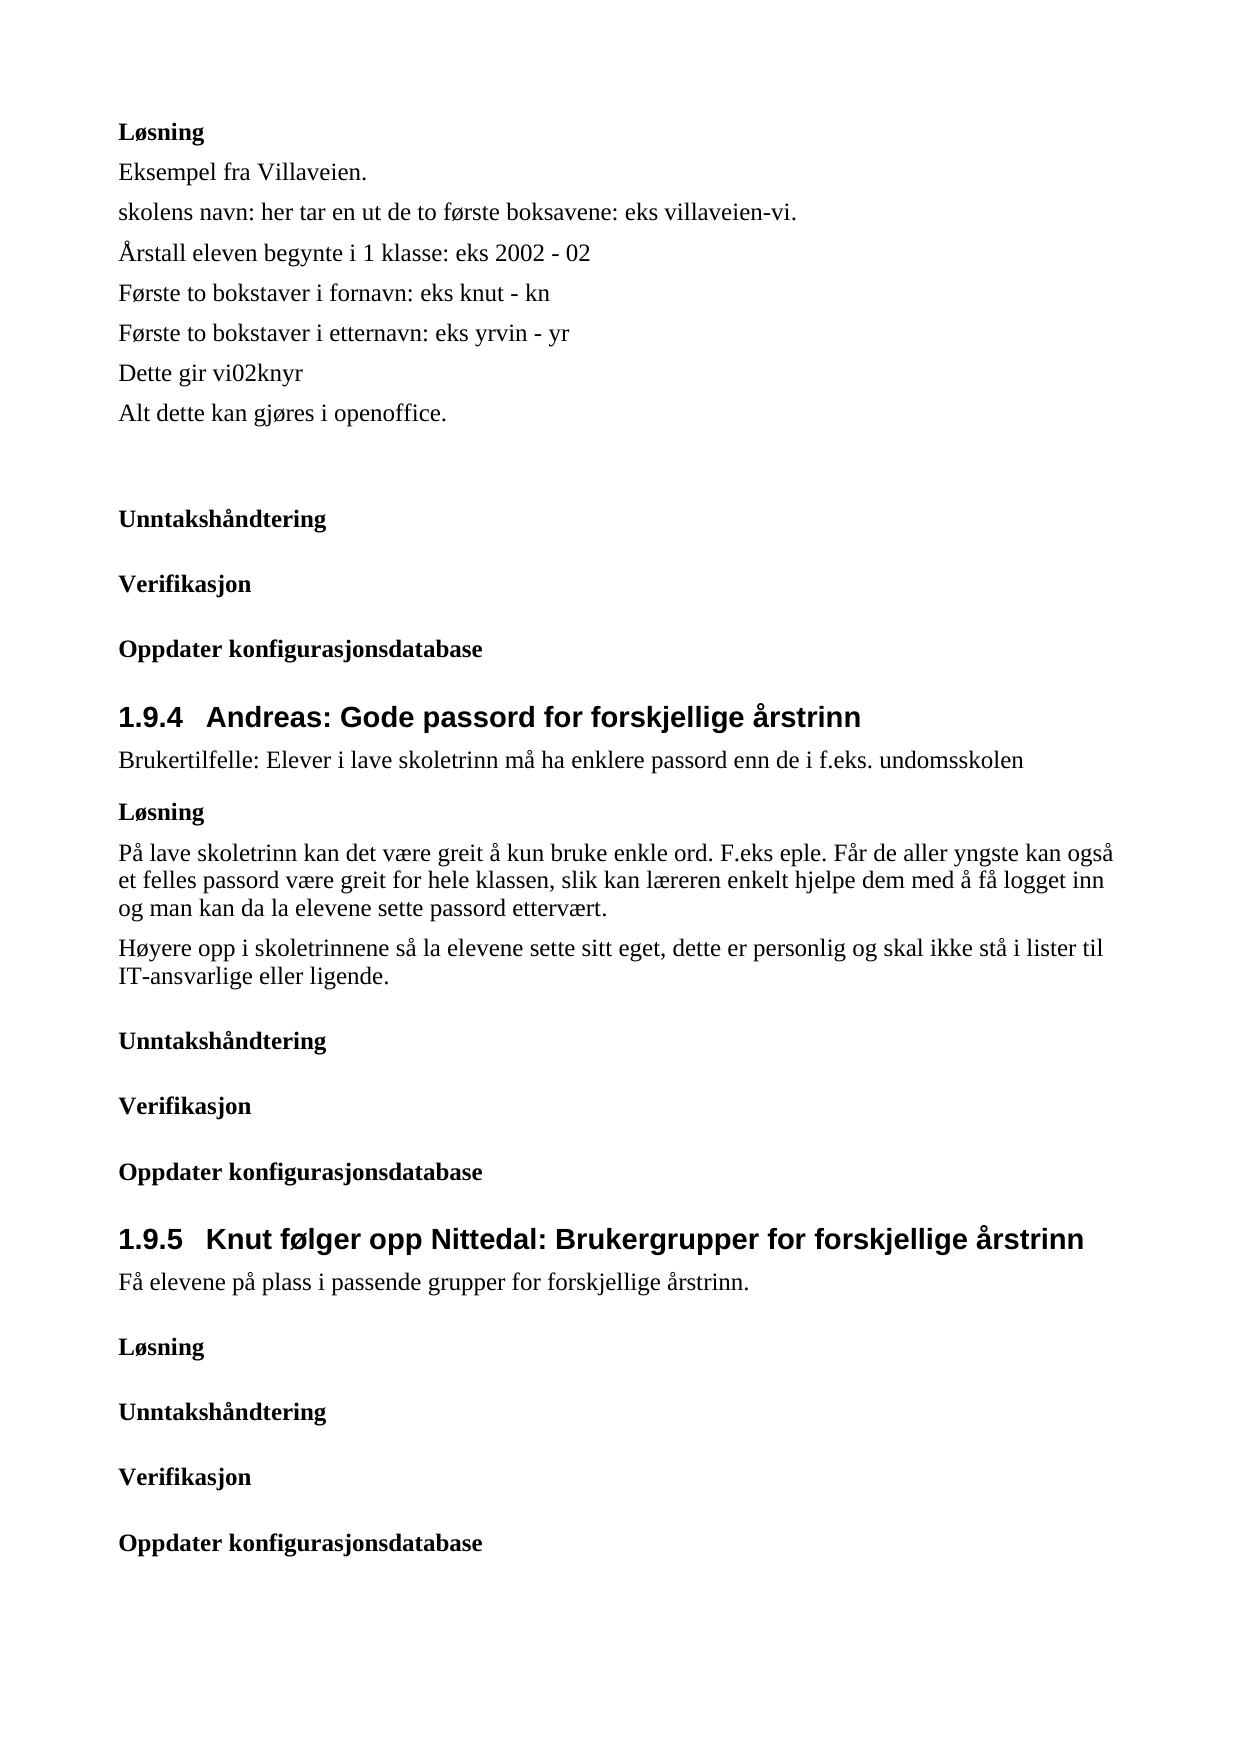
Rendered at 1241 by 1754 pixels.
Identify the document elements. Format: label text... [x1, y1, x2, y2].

subtitle Unntakshåndtering [118, 505, 1122, 533]
text Alt dette kan gjøres i openoffice. [118, 399, 1122, 427]
text Dette gir vi02knyr [118, 359, 1122, 387]
text Årstall eleven begynte i 1 klasse: eks 2002 - 02 [118, 239, 1122, 266]
subtitle Løsning [118, 1333, 1122, 1361]
subtitle Oppdater konfigurasjonsdatabase [118, 1529, 1122, 1556]
text Brukertilfelle: Elever i lave skoletrinn må ha enklere passord enn de i f.eks. undomsskolen [118, 746, 1122, 773]
text skolens navn: her tar en ut de to første boksavene: eks villaveien-vi. [118, 198, 1122, 226]
text Få elevene på plass i passende grupper for forskjellige årstrinn. [118, 1268, 1122, 1296]
text Første to bokstaver i fornavn: eks knut - kn [118, 279, 1122, 307]
subtitle Unntakshåndtering [118, 1027, 1122, 1055]
subtitle Andreas: Gode passord for forskjellige årstrinn [118, 701, 1122, 733]
subtitle Verifikasjon [118, 1463, 1122, 1491]
subtitle Verifikasjon [118, 1092, 1122, 1120]
text På lave skoletrinn kan det være greit å kun bruke enkle ord. F.eks eple. Får de aller yngste kan også et felles passord være greit for hele klassen, slik kan læreren enkelt hjelpe dem med å få logget inn og man kan da la elevene sette passord ettervært. [118, 839, 1122, 922]
subtitle Verifikasjon [118, 570, 1122, 598]
subtitle Oppdater konfigurasjonsdatabase [118, 1158, 1122, 1185]
text Eksempel fra Villaveien. [118, 158, 1122, 186]
subtitle Løsning [118, 118, 1122, 146]
subtitle Løsning [118, 798, 1122, 826]
text Høyere opp i skoletrinnene så la elevene sette sitt eget, dette er personlig og skal ikke stå i lister til IT-ansvarlige eller ligende. [118, 934, 1122, 990]
subtitle Knut følger opp Nittedal: Brukergrupper for forskjellige årstrinn [118, 1223, 1122, 1255]
subtitle Unntakshåndtering [118, 1398, 1122, 1426]
text Første to bokstaver i etternavn: eks yrvin - yr [118, 319, 1122, 347]
subtitle Oppdater konfigurasjonsdatabase [118, 635, 1122, 663]
